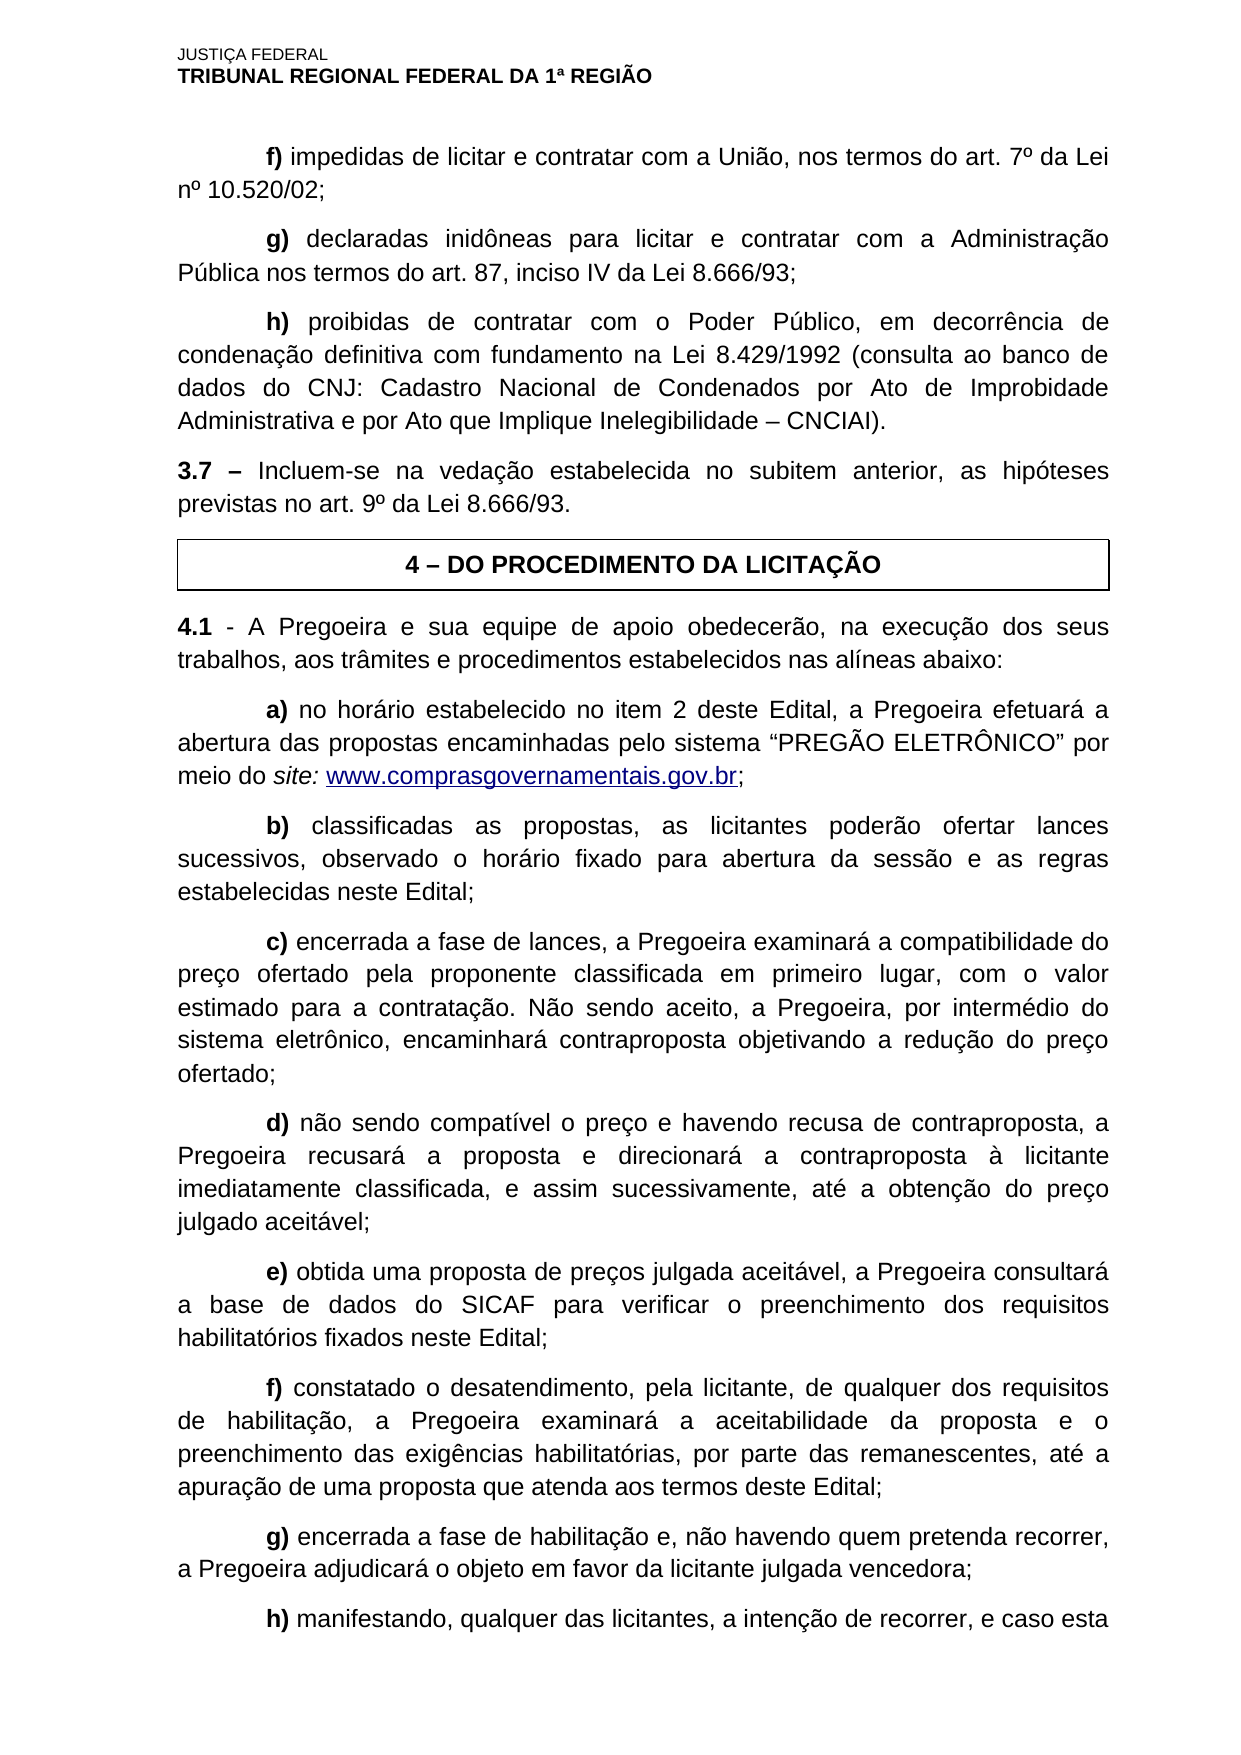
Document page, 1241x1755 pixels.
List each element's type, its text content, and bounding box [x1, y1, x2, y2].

text c) encerrada a fase de lances, a Pregoeira examinará a compatibilidade do preço ofertado pela proponente classificada em primeiro lugar, com o valor estimado para a contratação. Não sendo aceito, a Pregoeira, por intermédio do sistema eletrônico, encaminhará contraproposta objetivando a redução do preço ofertado; [177, 926, 1110, 1087]
text b) classificadas as propostas, as licitantes poderão ofertar lances sucessivos, observado o horário fixado para abertura da sessão e as regras estabelecidas neste Edital; [177, 811, 1110, 906]
text 4.1 - A Pregoeira e sua equipe de apoio obedecerão, na execução dos seus trabalhos, aos trâmites e procedimentos estabelecidos nas alíneas abaixo: [177, 612, 1110, 674]
text e) obtida uma proposta de preços julgada aceitável, a Pregoeira consultará a base de dados do SICAF para verificar o preenchimento dos requisitos habilitatórios fixados neste Edital; [177, 1257, 1110, 1352]
text g) declaradas inidôneas para licitar e contratar com a Administração Pública nos termos do art. 87, inciso IV da Lei 8.666/93; [177, 224, 1110, 286]
text 4 – DO PROCEDIMENTO DA LICITAÇÃO [178, 540, 1108, 589]
text g) encerrada a fase de habilitação e, não havendo quem pretenda recorrer, a Pregoeira adjudicará o objeto em favor da licitante julgada vencedora; [177, 1521, 1110, 1583]
text 3.7 – Incluem-se na vedação estabelecida no subitem anterior, as hipóteses previstas no art. 9º da Lei 8.666/93. [177, 456, 1110, 518]
text f) constatado o desatendimento, pela licitante, de qualquer dos requisitos de habilitação, a Pregoeira examinará a aceitabilidade da proposta e o preenchimento das exigências habilitatórias, por parte das remanescentes, até a apuração de uma proposta que atenda aos termos deste Edital; [177, 1373, 1110, 1501]
text a) no horário estabelecido no item 2 deste Edital, a Pregoeira efetuará a abertura das propostas encaminhadas pelo sistema “PREGÃO ELETRÔNICO” por meio do site: www.comprasgovernamentais.gov.br; [177, 695, 1110, 790]
text h) manifestando, qualquer das licitantes, a intenção de recorrer, e caso esta [177, 1604, 1110, 1633]
text d) não sendo compatível o preço e havendo recusa de contraproposta, a Pregoeira recusará a proposta e direcionará a contraproposta à licitante imediatamente classificada, e assim sucessivamente, até a obtenção do preço julgado aceitável; [177, 1108, 1110, 1236]
text h) proibidas de contratar com o Poder Público, em decorrência de condenação definitiva com fundamento na Lei 8.429/1992 (consulta ao banco de dados do CNJ: Cadastro Nacional de Condenados por Ato de Improbidade Administrativa e por Ato que Implique Inelegibilidade – CNCIAI). [177, 307, 1110, 435]
text f) impedidas de licitar e contratar com a União, nos termos do art. 7º da Lei nº 10.520/02; [177, 142, 1110, 203]
